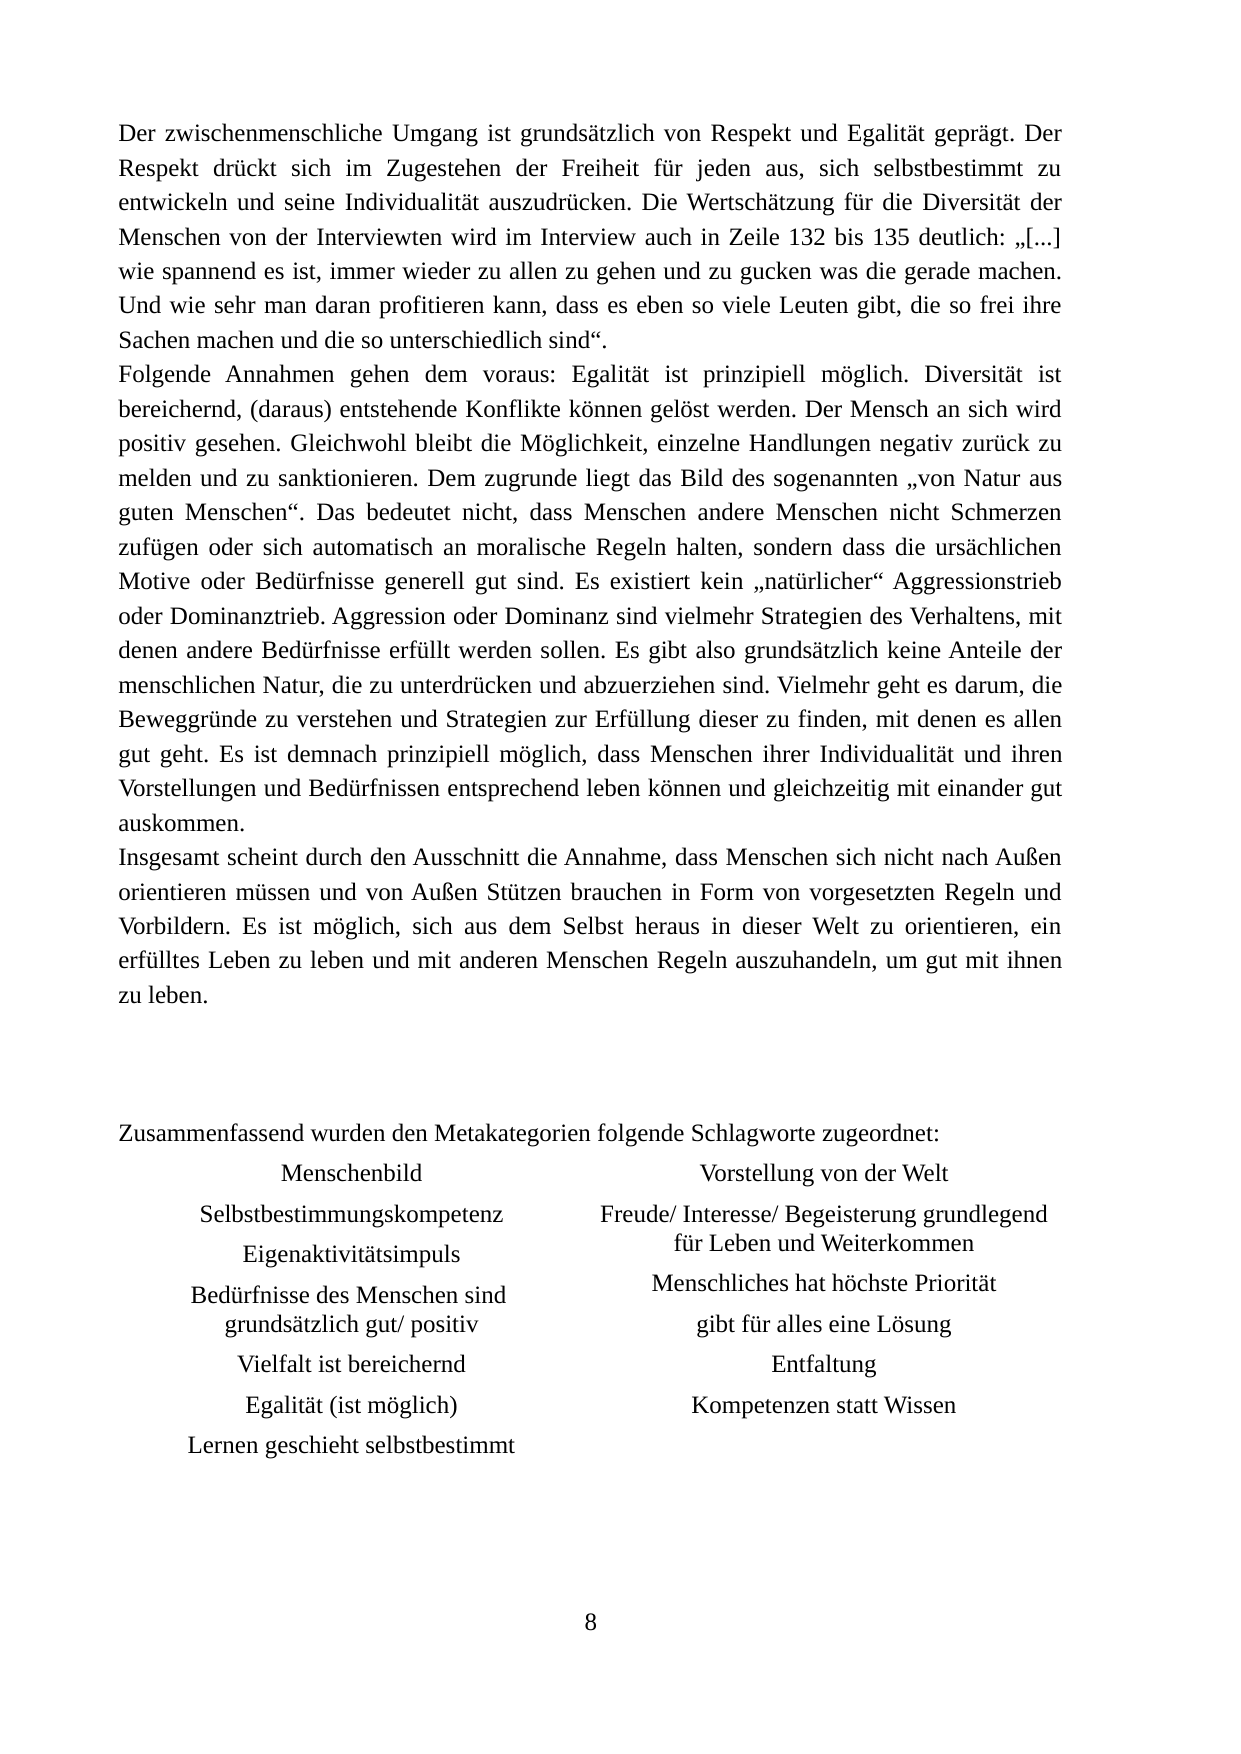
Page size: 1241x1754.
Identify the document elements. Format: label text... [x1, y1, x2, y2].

table_header Menschenbild [118, 1153, 591, 1193]
text Der zwischenmenschliche Umgang ist grundsätzlich von Respekt und Egalität geprägt. Der Respekt drückt sich im Zugestehen der Freiheit für jeden aus, sich selbstbestimmt zu entwickeln und seine Individualität auszudrücken. Die Wertschätzung für die Diversität der Menschen von der Interviewten wird im Interview auch in Zeile 132 bis 135 deutlich: „[...] wie spannend es ist, immer wieder zu allen zu gehen und zu gucken was die gerade machen. Und wie sehr man daran profitieren kann, dass es eben so viele Leuten gibt, die so frei ihre Sachen machen und die so unterschiedlich sind“. [118, 118, 1063, 354]
table_header Vorstellung von der Welt [591, 1153, 1063, 1193]
table_cell Freude/ Interesse/ Begeisterung grundlegend für Leben und Weiterkommen Menschliches hat höchste Priorität gibt für alles eine Lösung Entfaltung Kompetenzen statt Wissen [591, 1193, 1063, 1471]
text Folgende Annahmen gehen dem voraus: Egalität ist prinzipiell möglich. Diversität ist bereichernd, (daraus) entstehende Konflikte können gelöst werden. Der Mensch an sich wird positiv gesehen. Gleichwohl bleibt die Möglichkeit, einzelne Handlungen negativ zurück zu melden und zu sanktionieren. Dem zugrunde liegt das Bild des sogenannten „von Natur aus guten Menschen“. Das bedeutet nicht, dass Menschen andere Menschen nicht Schmerzen zufügen oder sich automatisch an moralische Regeln halten, sondern dass die ursächlichen Motive oder Bedürfnisse generell gut sind. Es existiert kein „natürlicher“ Aggressionstrieb oder Dominanztrieb. Aggression oder Dominanz sind vielmehr Strategien des Verhaltens, mit denen andere Bedürfnisse erfüllt werden sollen. Es gibt also grundsätzlich keine Anteile der menschlichen Natur, die zu unterdrücken und abzuerziehen sind. Vielmehr geht es darum, die Beweggründe zu verstehen und Strategien zur Erfüllung dieser zu finden, mit denen es allen gut geht. Es ist demnach prinzipiell möglich, dass Menschen ihrer Individualität und ihren Vorstellungen und Bedürfnissen entsprechend leben können und gleichzeitig mit einander gut auskommen. [118, 359, 1063, 836]
text Insgesamt scheint durch den Ausschnitt die Annahme, dass Menschen sich nicht nach Außen orientieren müssen und von Außen Stützen brauchen in Form von vorgesetzten Regeln und Vorbildern. Es ist möglich, sich aus dem Selbst heraus in dieser Welt zu orientieren, ein erfülltes Leben zu leben und mit anderen Menschen Regeln auszuhandeln, um gut mit ihnen zu leben. [118, 842, 1063, 1009]
table_cell Selbstbestimmungskompetenz Eigenaktivitätsimpuls Bedürfnisse des Menschen sind grundsätzlich gut/ positiv Vielfalt ist bereichernd Egalität (ist möglich) Lernen geschieht selbstbestimmt [118, 1193, 591, 1471]
text Zusammenfassend wurden den Metakategorien folgende Schlagworte zugeordnet: [118, 1118, 1063, 1147]
